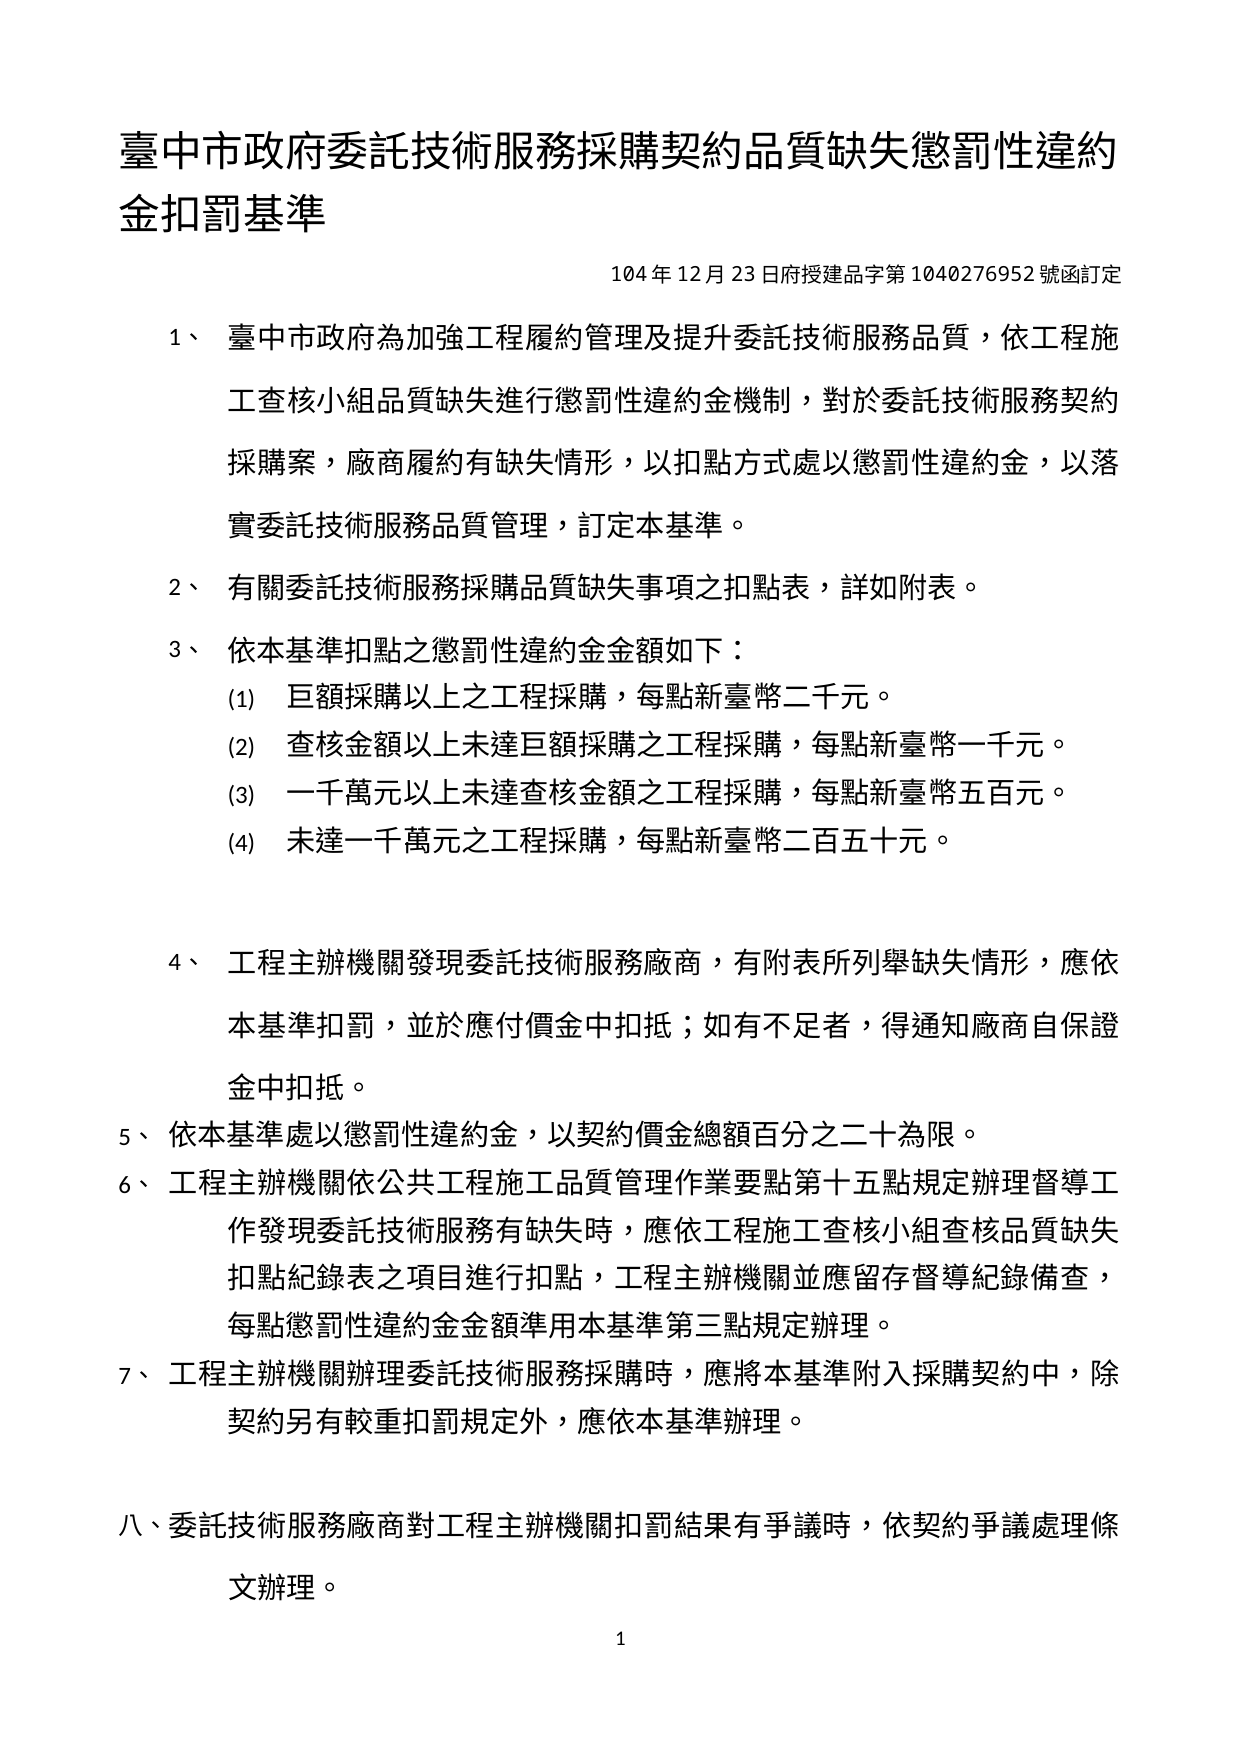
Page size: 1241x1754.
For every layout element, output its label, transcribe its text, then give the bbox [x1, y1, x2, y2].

list 工程主辦機關辦理委託技術服務採購時，應將本基準附入採購契約中，除契約另有較重扣罰規定外，應依本基準辦理。 [118, 1346, 1122, 1442]
list 工程主辦機關依公共工程施工品質管理作業要點第十五點規定辦理督導工作發現委託技術服務有缺失時，應依工程施工查核小組查核品質缺失扣點紀錄表之項目進行扣點，工程主辦機關並應留存督導紀錄備查，每點懲罰性違約金金額準用本基準第三點規定辦理。 [118, 1155, 1122, 1346]
list 委託技術服務廠商對工程主辦機關扣罰結果有爭議時，依契約爭議處理條文辦理。 [118, 1482, 1122, 1607]
list 依本基準處以懲罰性違約金，以契約價金總額百分之二十為限。 [118, 1107, 1122, 1155]
list 有關委託技術服務採購品質缺失事項之扣點表，詳如附表。 [168, 544, 1122, 607]
list 工程主辦機關發現委託技術服務廠商，有附表所列舉缺失情形，應依本基準扣罰，並於應付價金中扣抵；如有不足者，得通知廠商自保證金中扣抵。 [168, 919, 1122, 1107]
list 巨額採購以上之工程採購，每點新臺幣二千元。 [227, 669, 1122, 717]
list 臺中市政府為加強工程履約管理及提升委託技術服務品質，依工程施工查核小組品質缺失進行懲罰性違約金機制，對於委託技術服務契約採購案，廠商履約有缺失情形，以扣點方式處以懲罰性違約金，以落實委託技術服務品質管理，訂定本基準。 [168, 294, 1122, 544]
list 一千萬元以上未達查核金額之工程採購，每點新臺幣五百元。 [227, 765, 1122, 813]
list 未達一千萬元之工程採購，每點新臺幣二百五十元。 [227, 813, 1122, 861]
text 104年12月23日府授建品字第1040276952號函訂定 [118, 232, 1122, 294]
list 查核金額以上未達巨額採購之工程採購，每點新臺幣一千元。 [227, 717, 1122, 765]
list 依本基準扣點之懲罰性違約金金額如下： [168, 607, 1122, 669]
text 臺中市政府委託技術服務採購契約品質缺失懲罰性違約金扣罰基準 [118, 107, 1122, 232]
